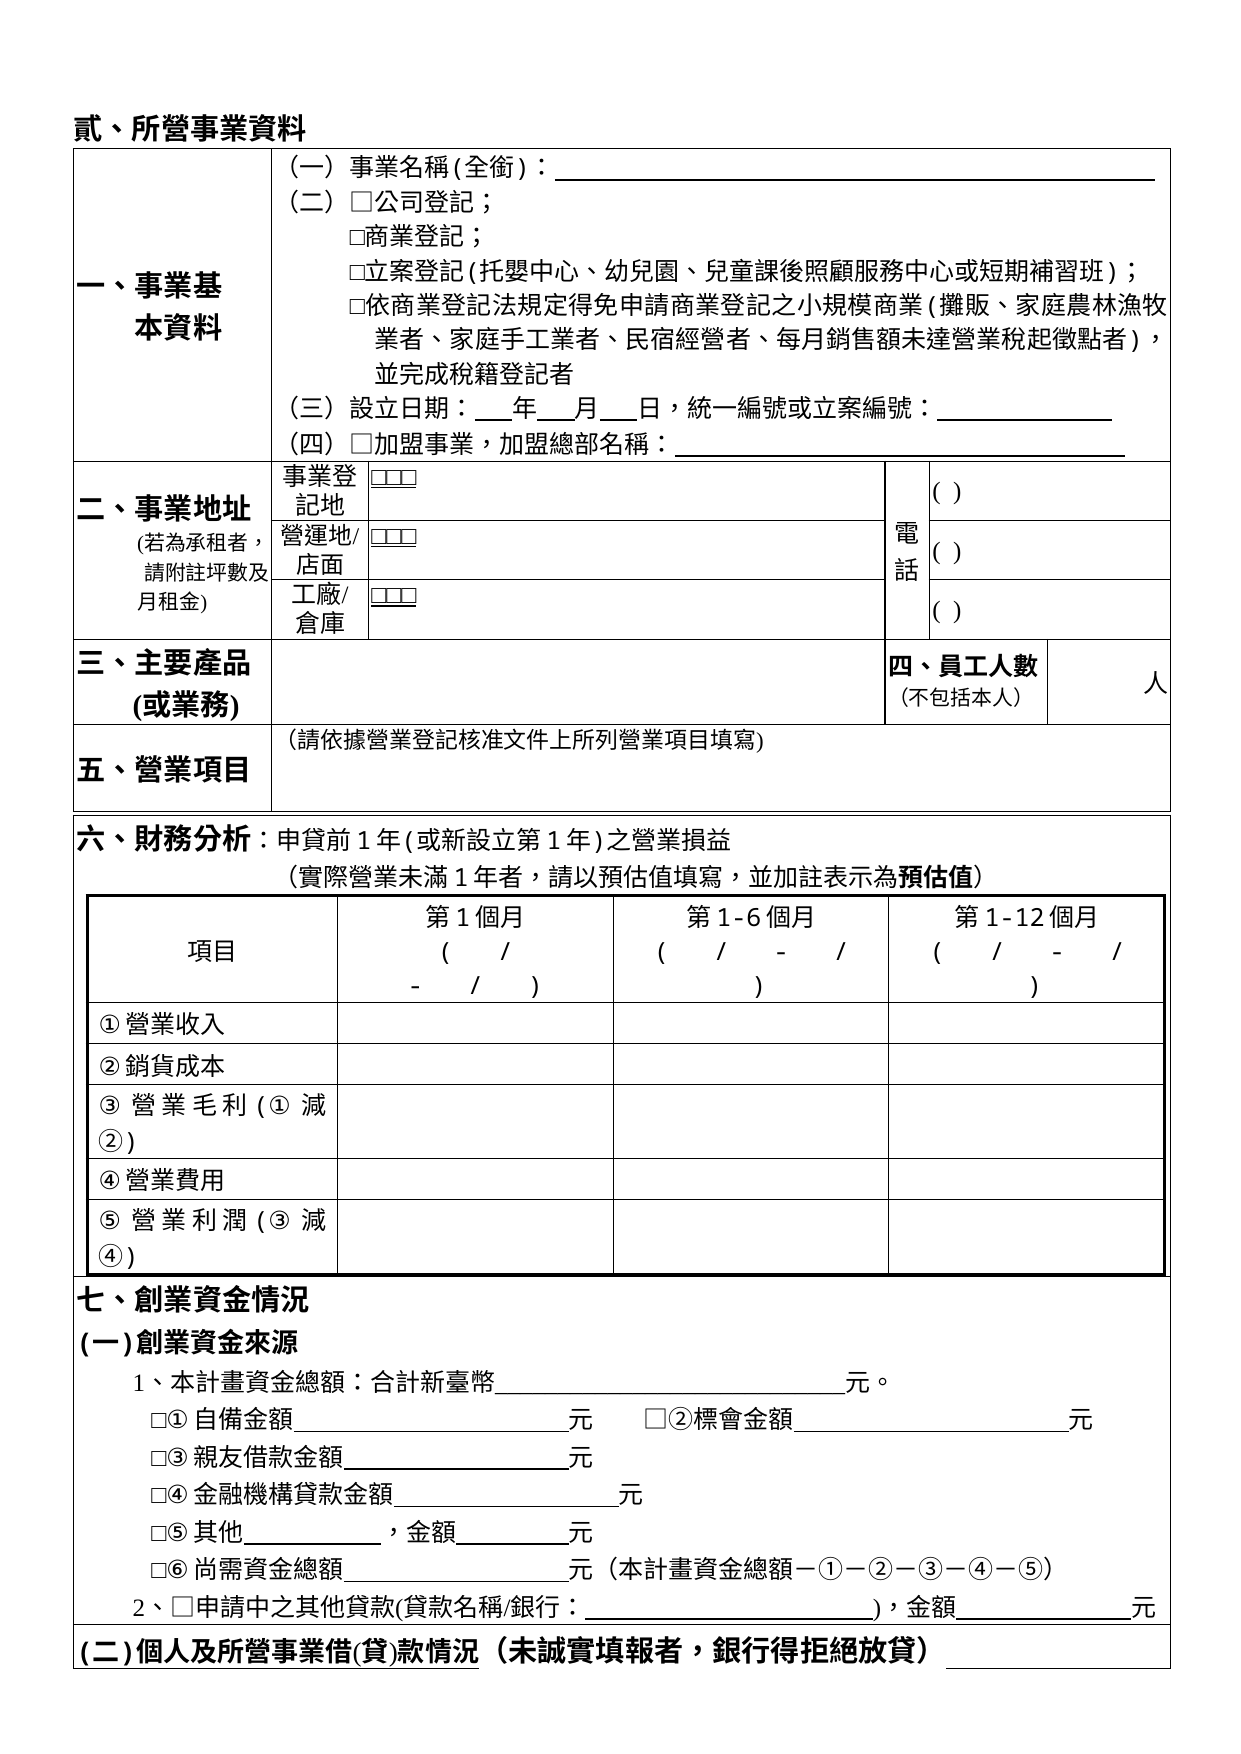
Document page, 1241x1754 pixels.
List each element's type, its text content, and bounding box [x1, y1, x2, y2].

table_cell ⑤營業利潤(③減④) [89, 1200, 337, 1273]
table_header 第1-6個月 ( / - / ) [614, 897, 888, 1002]
table_cell 工廠/ 倉庫 [272, 580, 368, 639]
table_cell [614, 1085, 888, 1158]
table_cell [889, 1200, 1163, 1273]
table_cell [338, 1003, 613, 1043]
table_cell 事業登 記地 [272, 462, 368, 520]
table_cell 四、員工人數 （不包括本人） [886, 640, 1047, 724]
table_header 第1-12個月 ( / - / ) [889, 897, 1163, 1002]
text 貳、所營事業資料 [73, 106, 1167, 148]
table_cell □□□ [369, 462, 884, 520]
table_cell [272, 640, 884, 724]
table_cell [338, 1200, 613, 1273]
table_cell 營運地/ 店面 [272, 521, 368, 579]
table_cell ( ) [930, 580, 1170, 639]
table_cell [338, 1085, 613, 1158]
table_cell [889, 1159, 1163, 1199]
table_cell □□□ [369, 580, 884, 639]
table_cell □□□ [369, 521, 884, 579]
table_header 第1個月 ( / - / ) [338, 897, 613, 1002]
table_cell [614, 1003, 888, 1043]
table_cell 電話 [886, 462, 929, 639]
table_cell 三、主要產品 (或業務) [74, 640, 271, 724]
table_cell ( ) [930, 521, 1170, 579]
table_cell ③營業毛利(①減②) [89, 1085, 337, 1158]
table_cell [889, 1003, 1163, 1043]
table_cell (二)個人及所營事業借(貸)款情況（未誠實填報者，銀行得拒絕放貸） [74, 1625, 1170, 1668]
table_cell （請依據營業登記核准文件上所列營業項目填寫) [272, 725, 1170, 811]
table_cell 五、營業項目 [74, 725, 271, 811]
table_cell [338, 1159, 613, 1199]
table_header 六、財務分析：申貸前1年(或新設立第1年)之營業損益 （實際營業未滿1年者，請以預估值填寫，並加註表示為預估值） [74, 816, 1170, 1276]
table_cell [889, 1044, 1163, 1084]
table_cell [889, 1085, 1163, 1158]
table_cell 二、事業地址 (若為承租者， 請附註坪數及 月租金) [74, 462, 271, 639]
table_cell [614, 1159, 888, 1199]
table_header 一、事業基 本資料 [74, 149, 271, 461]
table_cell 七、創業資金情況 (一)創業資金來源 1、本計畫資金總額：合計新臺幣____________________________元。 □①自備金額 元 □②標會金額 元 □③親友借款金額 元 □④金融機構貸款金額 元 □⑤其他 ，金額 元 □⑥尚需資金總額 元（本計畫資金總額－①－②－③－④－⑤） 2、□申請中之其他貸款(貸款名稱/銀行： )，金額 元 [74, 1277, 1170, 1623]
table_cell ①營業收入 [89, 1003, 337, 1043]
table_cell [614, 1200, 888, 1273]
table_header 項目 [89, 897, 337, 1002]
table_cell ( ) [930, 462, 1170, 520]
table_cell ②銷貨成本 [89, 1044, 337, 1084]
table_cell [614, 1044, 888, 1084]
table_cell 人 [1048, 640, 1170, 724]
table_cell ④營業費用 [89, 1159, 337, 1199]
table_header （一）事業名稱(全銜)： （二）□公司登記； □商業登記； □立案登記(托嬰中心、幼兒園、兒童課後照顧服務中心或短期補習班)； □依商業登記法規定得免申請商業登記之小規模商業(攤販、家庭農林漁牧業者、家庭手工業者、民宿經營者、每月銷售額未達營業稅起徵點者)，並完成稅籍登記者 （三）設立日期： 年 月 日，統一編號或立案編號： （四）□加盟事業，加盟總部名稱： [272, 149, 1170, 461]
table_cell [338, 1044, 613, 1084]
